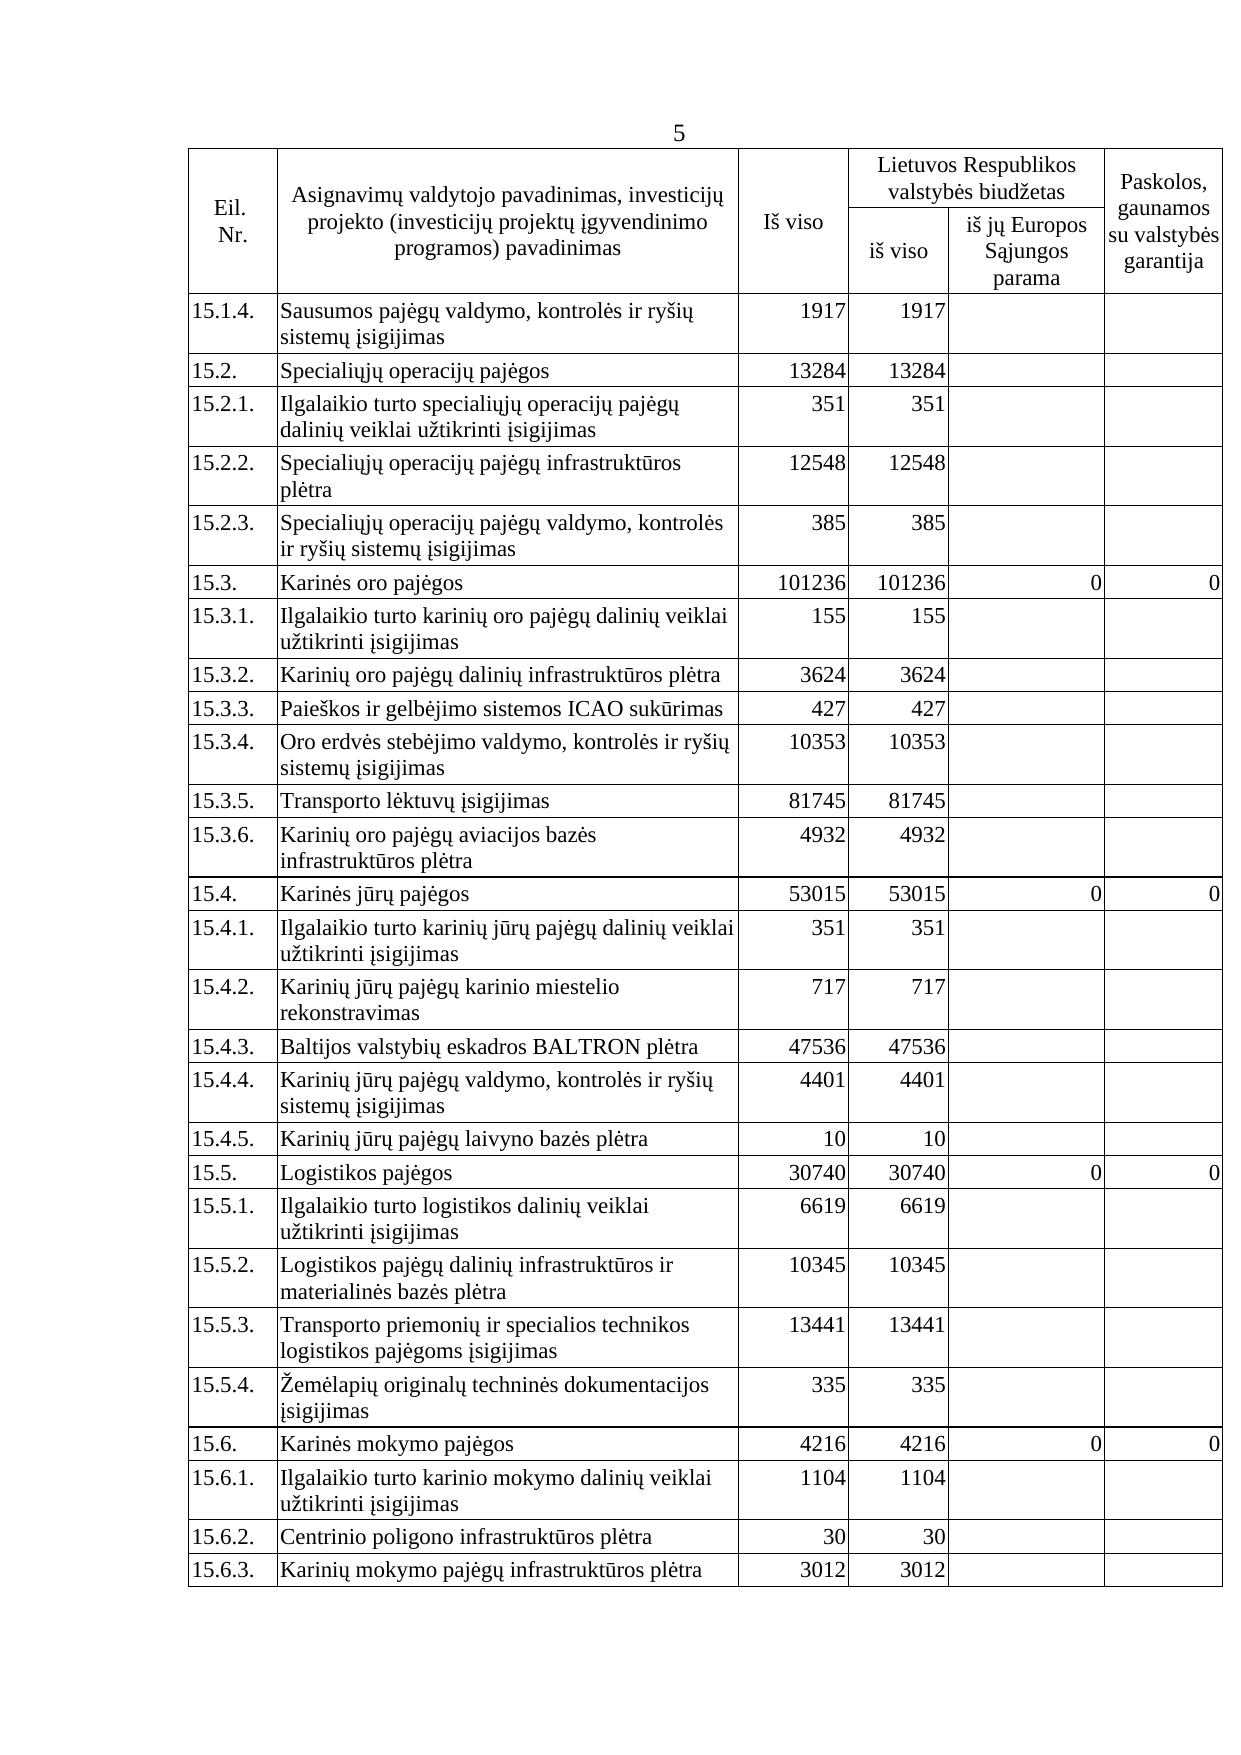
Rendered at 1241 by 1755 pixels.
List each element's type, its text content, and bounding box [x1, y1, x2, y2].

table_cell [949, 818, 1104, 876]
table_cell [1105, 294, 1222, 353]
table_cell 10353 [739, 725, 848, 783]
table_cell 0 [1105, 1156, 1222, 1188]
table_cell 15.4.5. [189, 1123, 277, 1155]
table_cell 15.5.2. [189, 1249, 277, 1307]
table_cell [949, 1308, 1104, 1367]
table_cell 155 [849, 599, 948, 657]
table_cell 101236 [849, 566, 948, 598]
table_cell [1105, 1249, 1222, 1307]
table_cell 0 [949, 1428, 1104, 1459]
table_cell Specialiųjų operacijų pajėgų valdymo, kontrolės ir ryšių sistemų įsigijimas [278, 506, 738, 565]
table_cell 4216 [739, 1428, 848, 1459]
table_cell 15.4.3. [189, 1030, 277, 1062]
table_cell 6619 [849, 1189, 948, 1248]
table_cell Karinės jūrų pajėgos [278, 878, 738, 909]
table_cell [1105, 911, 1222, 969]
table_cell Ilgalaikio turto karinių oro pajėgų dalinių veiklai užtikrinti įsigijimas [278, 599, 738, 657]
table_cell [949, 692, 1104, 724]
table_cell 12548 [849, 447, 948, 505]
table_cell [949, 1520, 1104, 1552]
table_cell Karinių mokymo pajėgų infrastruktūros plėtra [278, 1554, 738, 1586]
table_cell 30740 [849, 1156, 948, 1188]
table_cell [1105, 447, 1222, 505]
table_cell 30 [849, 1520, 948, 1552]
table_cell Karinių jūrų pajėgų laivyno bazės plėtra [278, 1123, 738, 1155]
table_cell 351 [849, 911, 948, 969]
table_cell 15.1.4. [189, 294, 277, 353]
table_cell 0 [949, 566, 1104, 598]
table_cell [949, 911, 1104, 969]
table_cell 15.6.3. [189, 1554, 277, 1586]
table_cell 15.3.6. [189, 818, 277, 876]
table_cell 15.4.2. [189, 970, 277, 1029]
table_cell 15.3.3. [189, 692, 277, 724]
table_cell [949, 1063, 1104, 1122]
table_cell [1105, 354, 1222, 386]
table_cell [949, 785, 1104, 817]
table_cell Karinės oro pajėgos [278, 566, 738, 598]
table_cell 10 [739, 1123, 848, 1155]
table_cell Transporto lėktuvų įsigijimas [278, 785, 738, 817]
table_header Paskolos, gaunamos su valstybės garantija [1105, 149, 1222, 293]
table_cell 15.4.4. [189, 1063, 277, 1122]
table_cell 1917 [849, 294, 948, 353]
table_cell [949, 354, 1104, 386]
table_cell Karinės mokymo pajėgos [278, 1428, 738, 1459]
table_cell 385 [739, 506, 848, 565]
table_cell [1105, 725, 1222, 783]
table_cell 15.3.1. [189, 599, 277, 657]
table_cell 15.4.1. [189, 911, 277, 969]
table_cell [949, 294, 1104, 353]
table_cell 351 [849, 387, 948, 446]
table_cell 3012 [849, 1554, 948, 1586]
table_cell [949, 1249, 1104, 1307]
table_cell 15.5. [189, 1156, 277, 1188]
table_cell [1105, 599, 1222, 657]
table_cell 10353 [849, 725, 948, 783]
table_cell [949, 1554, 1104, 1586]
table_cell 351 [739, 387, 848, 446]
table_cell [949, 599, 1104, 657]
table_cell [1105, 1554, 1222, 1586]
table_cell 15.6.2. [189, 1520, 277, 1552]
table_cell 15.2.1. [189, 387, 277, 446]
table_cell Karinių jūrų pajėgų valdymo, kontrolės ir ryšių sistemų įsigijimas [278, 1063, 738, 1122]
table_cell [949, 506, 1104, 565]
table_cell [1105, 1063, 1222, 1122]
table_cell iš jų Europos Sąjungos parama [949, 208, 1104, 293]
table_cell 4216 [849, 1428, 948, 1459]
table_cell 30 [739, 1520, 848, 1552]
table_cell 30740 [739, 1156, 848, 1188]
table_cell Ilgalaikio turto logistikos dalinių veiklai užtikrinti įsigijimas [278, 1189, 738, 1248]
table_header Lietuvos Respublikos valstybės biudžetas [849, 149, 1104, 207]
table_cell [1105, 1461, 1222, 1519]
table_cell 13441 [739, 1308, 848, 1367]
table_cell [1105, 970, 1222, 1029]
table_cell Žemėlapių originalų techninės dokumentacijos įsigijimas [278, 1368, 738, 1426]
table_cell 13284 [739, 354, 848, 386]
table_header Eil. Nr. [189, 149, 277, 293]
table_cell 155 [739, 599, 848, 657]
table_cell [1105, 1030, 1222, 1062]
table_cell Ilgalaikio turto karinio mokymo dalinių veiklai užtikrinti įsigijimas [278, 1461, 738, 1519]
table_cell 1104 [739, 1461, 848, 1519]
table_cell [949, 1461, 1104, 1519]
table_cell 335 [849, 1368, 948, 1426]
table_cell 15.5.4. [189, 1368, 277, 1426]
table_cell 15.3.5. [189, 785, 277, 817]
table_cell 717 [739, 970, 848, 1029]
table_cell Centrinio poligono infrastruktūros plėtra [278, 1520, 738, 1552]
table_cell Ilgalaikio turto specialiųjų operacijų pajėgų dalinių veiklai užtikrinti įsigijimas [278, 387, 738, 446]
table_cell 15.3.4. [189, 725, 277, 783]
table_cell 15.2.3. [189, 506, 277, 565]
table_cell 81745 [739, 785, 848, 817]
table_cell 15.3. [189, 566, 277, 598]
table_cell [949, 659, 1104, 691]
table_cell 4932 [849, 818, 948, 876]
table_cell [1105, 1189, 1222, 1248]
table_cell Baltijos valstybių eskadros BALTRON plėtra [278, 1030, 738, 1062]
table_cell [1105, 659, 1222, 691]
table_cell [1105, 785, 1222, 817]
table_cell 81745 [849, 785, 948, 817]
table_cell [949, 447, 1104, 505]
table_cell 3624 [739, 659, 848, 691]
table_cell Karinių oro pajėgų dalinių infrastruktūros plėtra [278, 659, 738, 691]
table_cell 4932 [739, 818, 848, 876]
table_cell 15.6.1. [189, 1461, 277, 1519]
table_cell [1105, 818, 1222, 876]
table_cell [949, 1368, 1104, 1426]
table_cell 15.2. [189, 354, 277, 386]
table_cell 3624 [849, 659, 948, 691]
table_cell 15.5.1. [189, 1189, 277, 1248]
table_cell 15.6. [189, 1428, 277, 1459]
table_cell 717 [849, 970, 948, 1029]
table_cell Karinių jūrų pajėgų karinio miestelio rekonstravimas [278, 970, 738, 1029]
table_cell 15.5.3. [189, 1308, 277, 1367]
table_cell Transporto priemonių ir specialios technikos logistikos pajėgoms įsigijimas [278, 1308, 738, 1367]
table_cell [1105, 1123, 1222, 1155]
table_cell 0 [1105, 878, 1222, 909]
table_cell Ilgalaikio turto karinių jūrų pajėgų dalinių veiklai užtikrinti įsigijimas [278, 911, 738, 969]
table_cell 6619 [739, 1189, 848, 1248]
table_cell 53015 [739, 878, 848, 909]
table_cell Specialiųjų operacijų pajėgų infrastruktūros plėtra [278, 447, 738, 505]
table_cell [1105, 1308, 1222, 1367]
table_cell 335 [739, 1368, 848, 1426]
table_cell 15.2.2. [189, 447, 277, 505]
table_cell 15.4. [189, 878, 277, 909]
table_header Asignavimų valdytojo pavadinimas, investicijų projekto (investicijų projektų įgyvendinimo programos) pavadinimas [278, 149, 738, 293]
table_cell [1105, 387, 1222, 446]
table_cell 1917 [739, 294, 848, 353]
table_header Iš viso [739, 149, 848, 293]
table_cell 3012 [739, 1554, 848, 1586]
table_cell 427 [849, 692, 948, 724]
table_cell 0 [1105, 1428, 1222, 1459]
table_cell [949, 1189, 1104, 1248]
table_cell Logistikos pajėgų dalinių infrastruktūros ir materialinės bazės plėtra [278, 1249, 738, 1307]
table_cell [1105, 1368, 1222, 1426]
table_cell 101236 [739, 566, 848, 598]
table_cell [949, 387, 1104, 446]
table_cell 13284 [849, 354, 948, 386]
table_cell 4401 [849, 1063, 948, 1122]
table_cell iš viso [849, 208, 948, 293]
table_cell [949, 970, 1104, 1029]
table_cell Specialiųjų operacijų pajėgos [278, 354, 738, 386]
table_cell 351 [739, 911, 848, 969]
table_cell 10345 [849, 1249, 948, 1307]
table_cell 13441 [849, 1308, 948, 1367]
table_cell Karinių oro pajėgų aviacijos bazės infrastruktūros plėtra [278, 818, 738, 876]
table_cell 0 [949, 1156, 1104, 1188]
table_cell 0 [949, 878, 1104, 909]
table_cell 10345 [739, 1249, 848, 1307]
table_cell 385 [849, 506, 948, 565]
table_cell Paieškos ir gelbėjimo sistemos ICAO sukūrimas [278, 692, 738, 724]
table_cell Sausumos pajėgų valdymo, kontrolės ir ryšių sistemų įsigijimas [278, 294, 738, 353]
table_cell [949, 725, 1104, 783]
table_cell Logistikos pajėgos [278, 1156, 738, 1188]
table_cell 0 [1105, 566, 1222, 598]
table_cell 12548 [739, 447, 848, 505]
table_cell [1105, 692, 1222, 724]
table_cell 15.3.2. [189, 659, 277, 691]
table_cell 53015 [849, 878, 948, 909]
table_cell Oro erdvės stebėjimo valdymo, kontrolės ir ryšių sistemų įsigijimas [278, 725, 738, 783]
table_cell 4401 [739, 1063, 848, 1122]
table_cell 427 [739, 692, 848, 724]
table_cell [949, 1030, 1104, 1062]
table_cell 47536 [849, 1030, 948, 1062]
table_cell 47536 [739, 1030, 848, 1062]
table_cell [1105, 506, 1222, 565]
table_cell 1104 [849, 1461, 948, 1519]
table_cell [949, 1123, 1104, 1155]
table_cell 10 [849, 1123, 948, 1155]
table_cell [1105, 1520, 1222, 1552]
